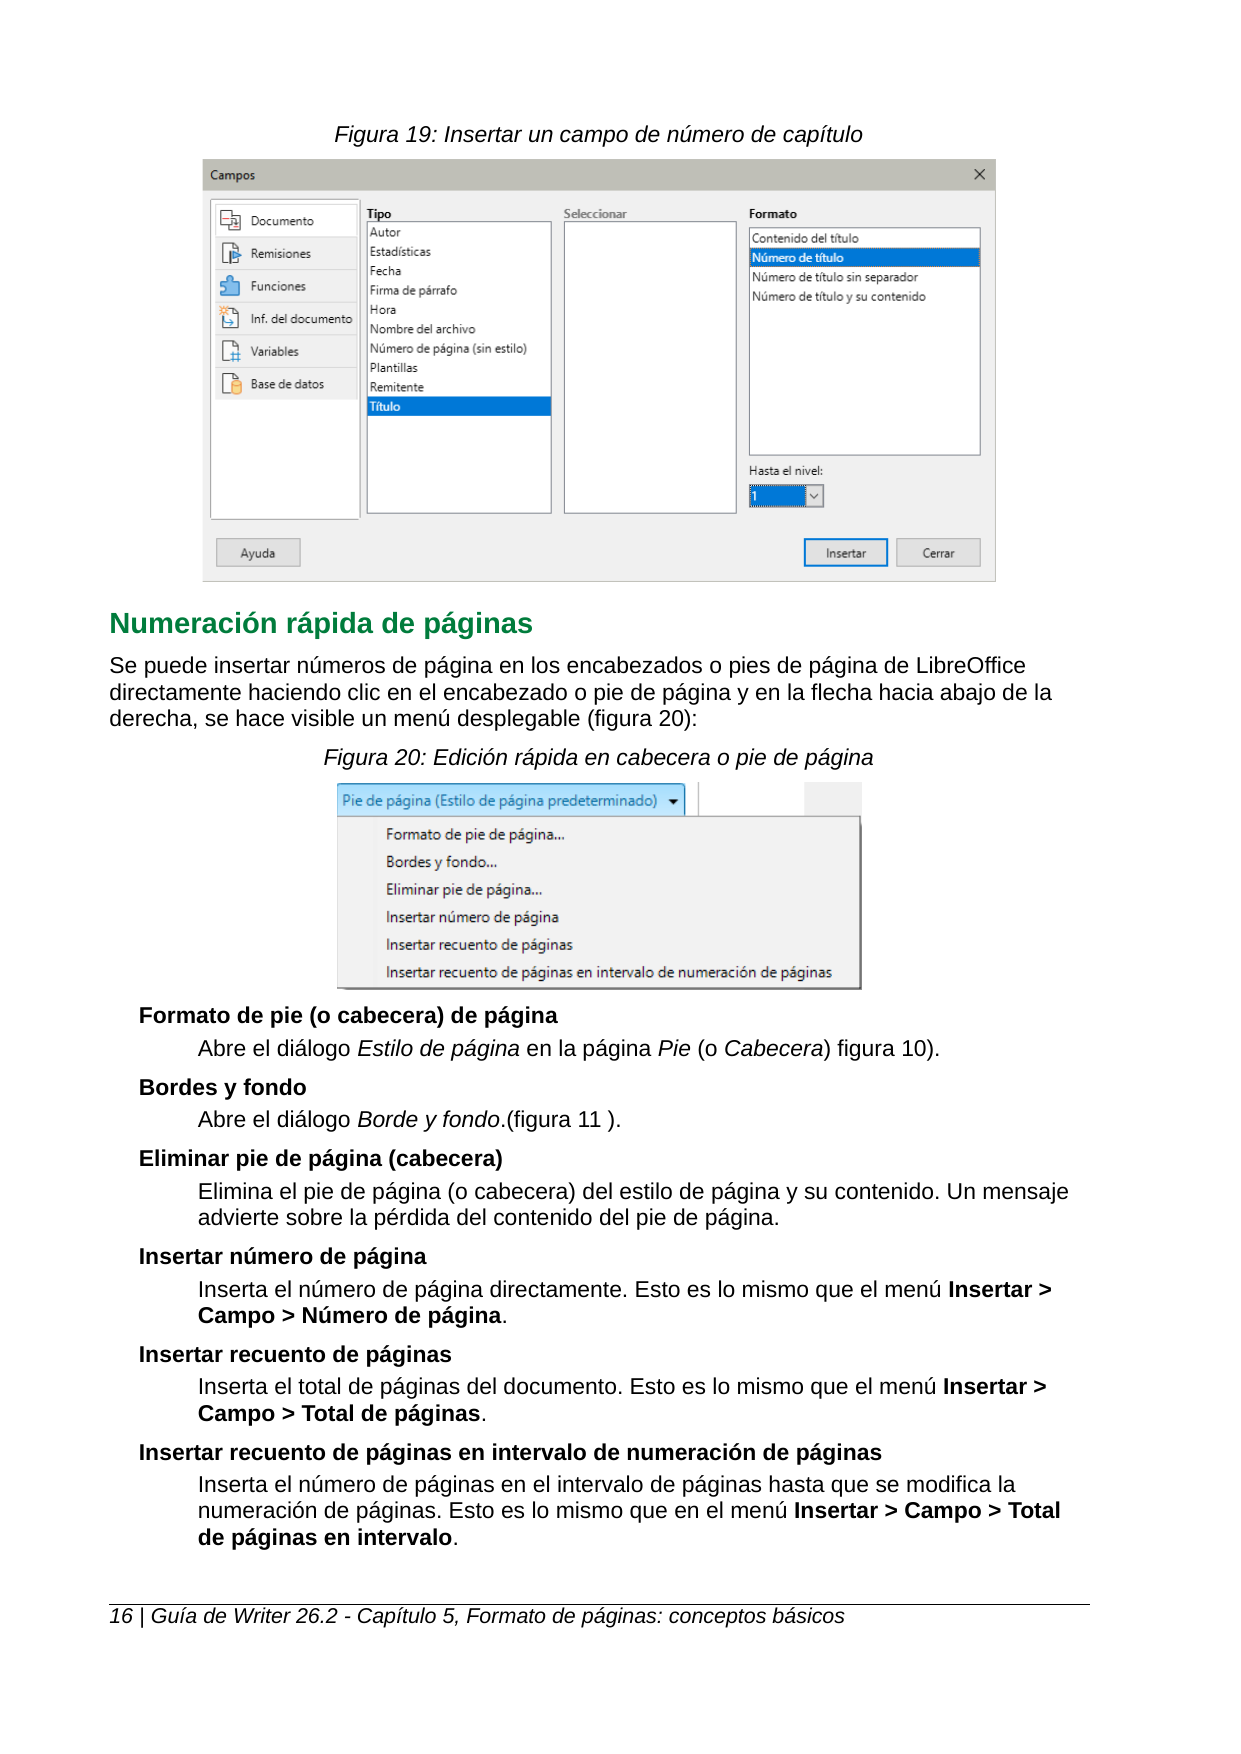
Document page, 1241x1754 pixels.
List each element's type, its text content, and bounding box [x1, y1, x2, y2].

text Insertar número de página [139, 1243, 1090, 1269]
picture [337, 782, 862, 990]
text Inserta el número de páginas en el intervalo de páginas hasta que se modifica la numeración de páginas. Esto es lo mismo que en el menú Insertar > Campo > Total de páginas en intervalo. [198, 1471, 1090, 1550]
text Eliminar pie de página (cabecera) [139, 1145, 1090, 1171]
text Abre el diálogo Borde y fondo.(figura 11 ). [198, 1106, 1090, 1133]
text Formato de pie (o cabecera) de página [139, 1002, 1090, 1028]
text Elimina el pie de página (o cabecera) del estilo de página y su contenido. Un mensaje advierte sobre la pérdida del contenido del pie de página. [198, 1178, 1090, 1230]
text Inserta el número de página directamente. Esto es lo mismo que el menú Insertar > Campo > Número de página. [198, 1276, 1090, 1328]
text Abre el diálogo Estilo de página en la página Pie (o Cabecera) figura 10). [198, 1035, 1090, 1061]
text Inserta el total de páginas del documento. Esto es lo mismo que el menú Insertar > Campo > Total de páginas. [198, 1373, 1090, 1426]
text Bordes y fondo [139, 1074, 1090, 1100]
text Figura 20: Edición rápida en cabecera o pie de página [323, 744, 876, 770]
text Insertar recuento de páginas [139, 1341, 1090, 1367]
text Se puede insertar números de página en los encabezados o pies de página de LibreOffice directamente haciendo clic en el encabezado o pie de página y en la flecha hacia abajo de la derecha, se hace visible un menú desplegable (figura 20): [109, 652, 1090, 731]
text Figura 19: Insertar un campo de número de capítulo [202, 121, 997, 147]
text Insertar recuento de páginas en intervalo de numeración de páginas [139, 1438, 1090, 1465]
picture [202, 159, 997, 582]
subtitle Numeración rápida de páginas [109, 606, 1090, 640]
